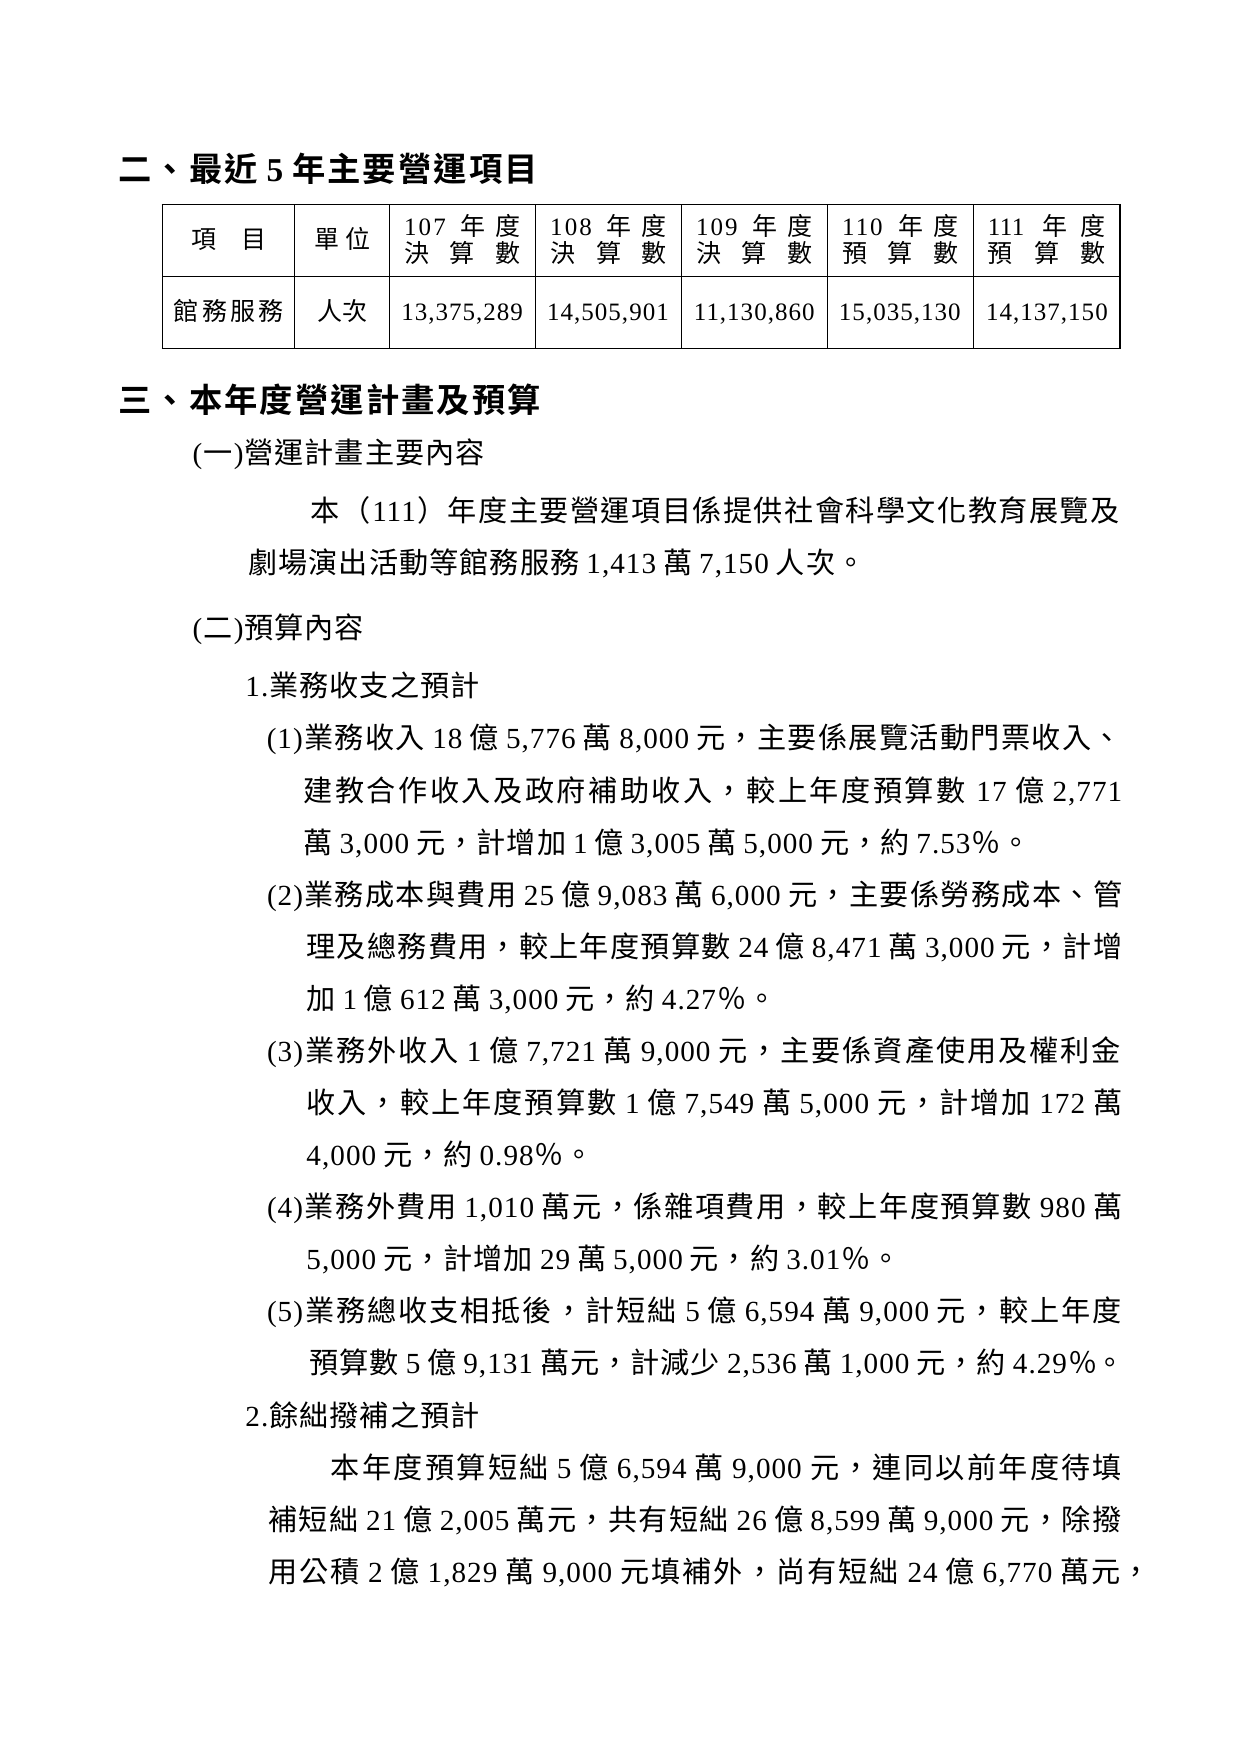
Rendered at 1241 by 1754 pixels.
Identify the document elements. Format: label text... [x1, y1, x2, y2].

table_header 111年度 預算數 [974, 205, 1119, 276]
text (3)業務外收入1億7,721萬9,000元，主要係資產使用及權利金收入，較上年度預算數1億7,549萬5,000元，計增加172萬4,000元，約0.98％。 [267, 1020, 1122, 1176]
text 1.業務收支之預計 [245, 655, 1122, 707]
subtitle 三、本年度營運計畫及預算 [118, 374, 1122, 422]
table_header 項 目 [163, 205, 294, 276]
text 2.餘絀撥補之預計 [245, 1384, 1122, 1436]
text 二、最近5年主要營運項目 [118, 143, 1122, 191]
table_header 單 位 [295, 205, 389, 276]
text (5)業務總收支相抵後，計短絀5億6,594萬9,000元，較上年度預算數5億9,131萬元，計減少2,536萬1,000元，約4.29％。 [267, 1280, 1122, 1384]
text (1)業務收入18億5,776萬8,000元，主要係展覽活動門票收入、建教合作收入及政府補助收入，較上年度預算數17億2,771萬3,000元，計增加1億3,005萬5,000元，約7.53％。 [267, 707, 1122, 863]
table_header 109年度 決算數 [682, 205, 827, 276]
table_cell 15,035,130 [828, 277, 973, 348]
table_header 107年度 決算數 [390, 205, 535, 276]
table_cell 14,137,150 [974, 277, 1119, 348]
table_cell 館務服務 [163, 277, 294, 348]
table_header 110年度 預算數 [828, 205, 973, 276]
table_cell 11,130,860 [682, 277, 827, 348]
text (2)業務成本與費用25億9,083萬6,000元，主要係勞務成本、管理及總務費用，較上年度預算數24億8,471萬3,000元，計增加1億612萬3,000元，約4.27％。 [267, 863, 1122, 1020]
table_cell 13,375,289 [390, 277, 535, 348]
table_cell 人次 [295, 277, 389, 348]
text (4)業務外費用1,010萬元，係雜項費用，較上年度預算數980萬5,000元，計增加29萬5,000元，約3.01％。 [267, 1176, 1122, 1280]
text (二)預算內容 [192, 597, 1122, 649]
text 本年度預算短絀5億6,594萬9,000元，連同以前年度待填補短絀21億2,005萬元，共有短絀26億8,599萬9,000元，除撥用公積2億1,829萬9,000元填補外，尚有短絀24億6,770萬元，留待以後年度填補。 [268, 1436, 1122, 1593]
text 本（111）年度主要營運項目係提供社會科學文化教育展覽及劇場演出活動等館務服務1,413萬7,150人次。 [248, 480, 1122, 584]
table_header 108年度 決算數 [536, 205, 681, 276]
table_cell 14,505,901 [536, 277, 681, 348]
text (一)營運計畫主要內容 [192, 422, 1122, 474]
